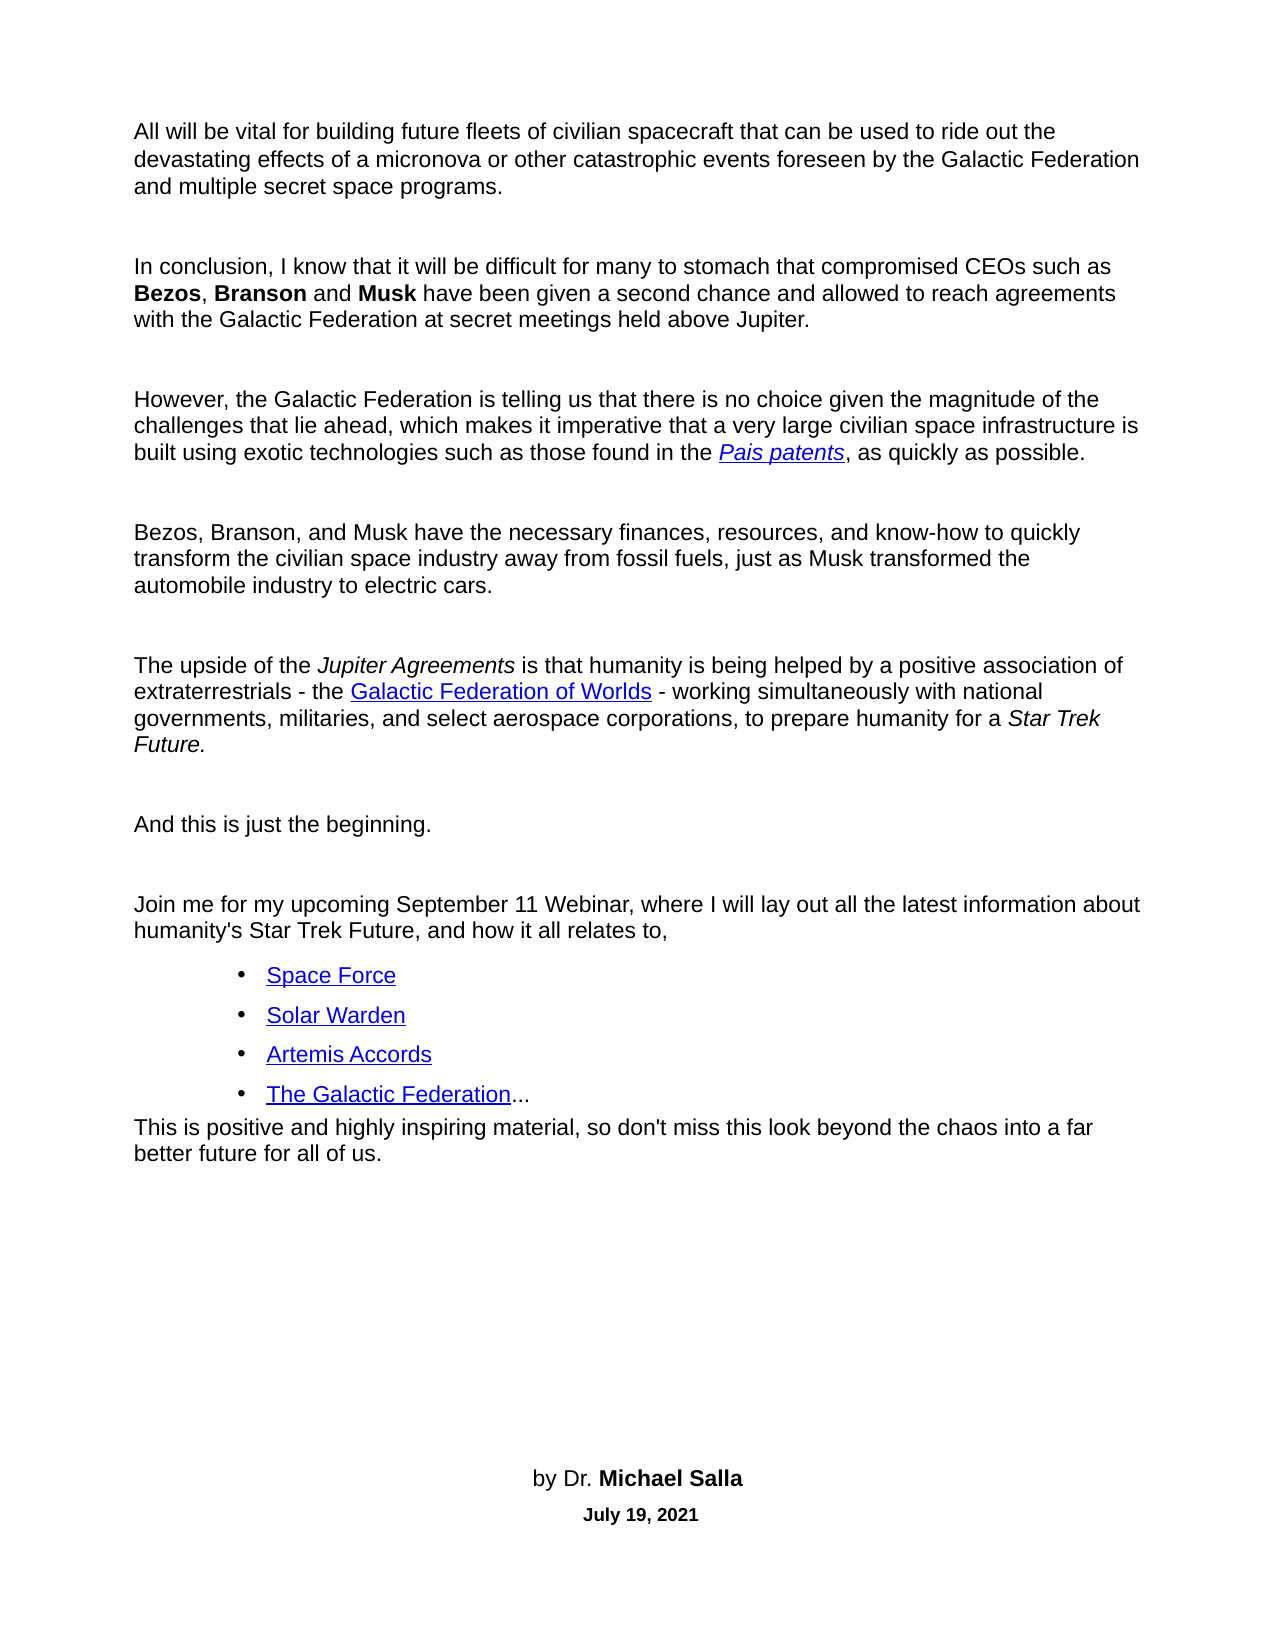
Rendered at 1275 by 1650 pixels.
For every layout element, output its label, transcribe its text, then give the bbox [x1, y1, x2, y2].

text And this is just the beginning. [134, 811, 1147, 837]
list Artemis Accords [237, 1041, 1088, 1068]
text All will be vital for building future fleets of civilian spacecraft that can be used to ride out the devastating effects of a micronova or other catastrophic events foreseen by the Galactic Federation and multiple secret space programs. [134, 118, 1147, 199]
text July 19, 2021 [134, 1503, 1147, 1525]
text This is positive and highly inspiring material, so don't miss this look beyond the chaos into a far better future for all of us. [134, 1114, 1147, 1166]
text The upside of the Jupiter Agreements is that humanity is being helped by a positive association of extraterrestrials - the Galactic Federation of Worlds - working simultaneously with national governments, militaries, and select aerospace corporations, to prepare humanity for a Star Trek Future. [134, 652, 1147, 757]
text However, the Galactic Federation is telling us that there is no choice given the magnitude of the challenges that lie ahead, which makes it imperative that a very large civilian space infrastructure is built using exotic technologies such as those found in the Pais patents, as quickly as possible. [134, 386, 1147, 465]
list Solar Warden [237, 1002, 1088, 1029]
list Space Force [237, 962, 1088, 989]
list The Galactic Federation... [237, 1081, 1088, 1107]
text Join me for my upcoming September 11 Webinar, where I will lay out all the latest information about humanity's Star Trek Future, and how it all relates to, [134, 891, 1147, 944]
text by Dr. Michael Salla [134, 1179, 1147, 1491]
text Bezos, Branson, and Musk have the necessary finances, resources, and know-how to quickly transform the civilian space industry away from fossil fuels, just as Musk transformed the automobile industry to electric cars. [134, 519, 1147, 598]
text In conclusion, I know that it will be difficult for many to stomach that compromised CEOs such as Bezos, Branson and Musk have been given a second chance and allowed to reach agreements with the Galactic Federation at secret meetings held above Jupiter. [134, 253, 1147, 332]
